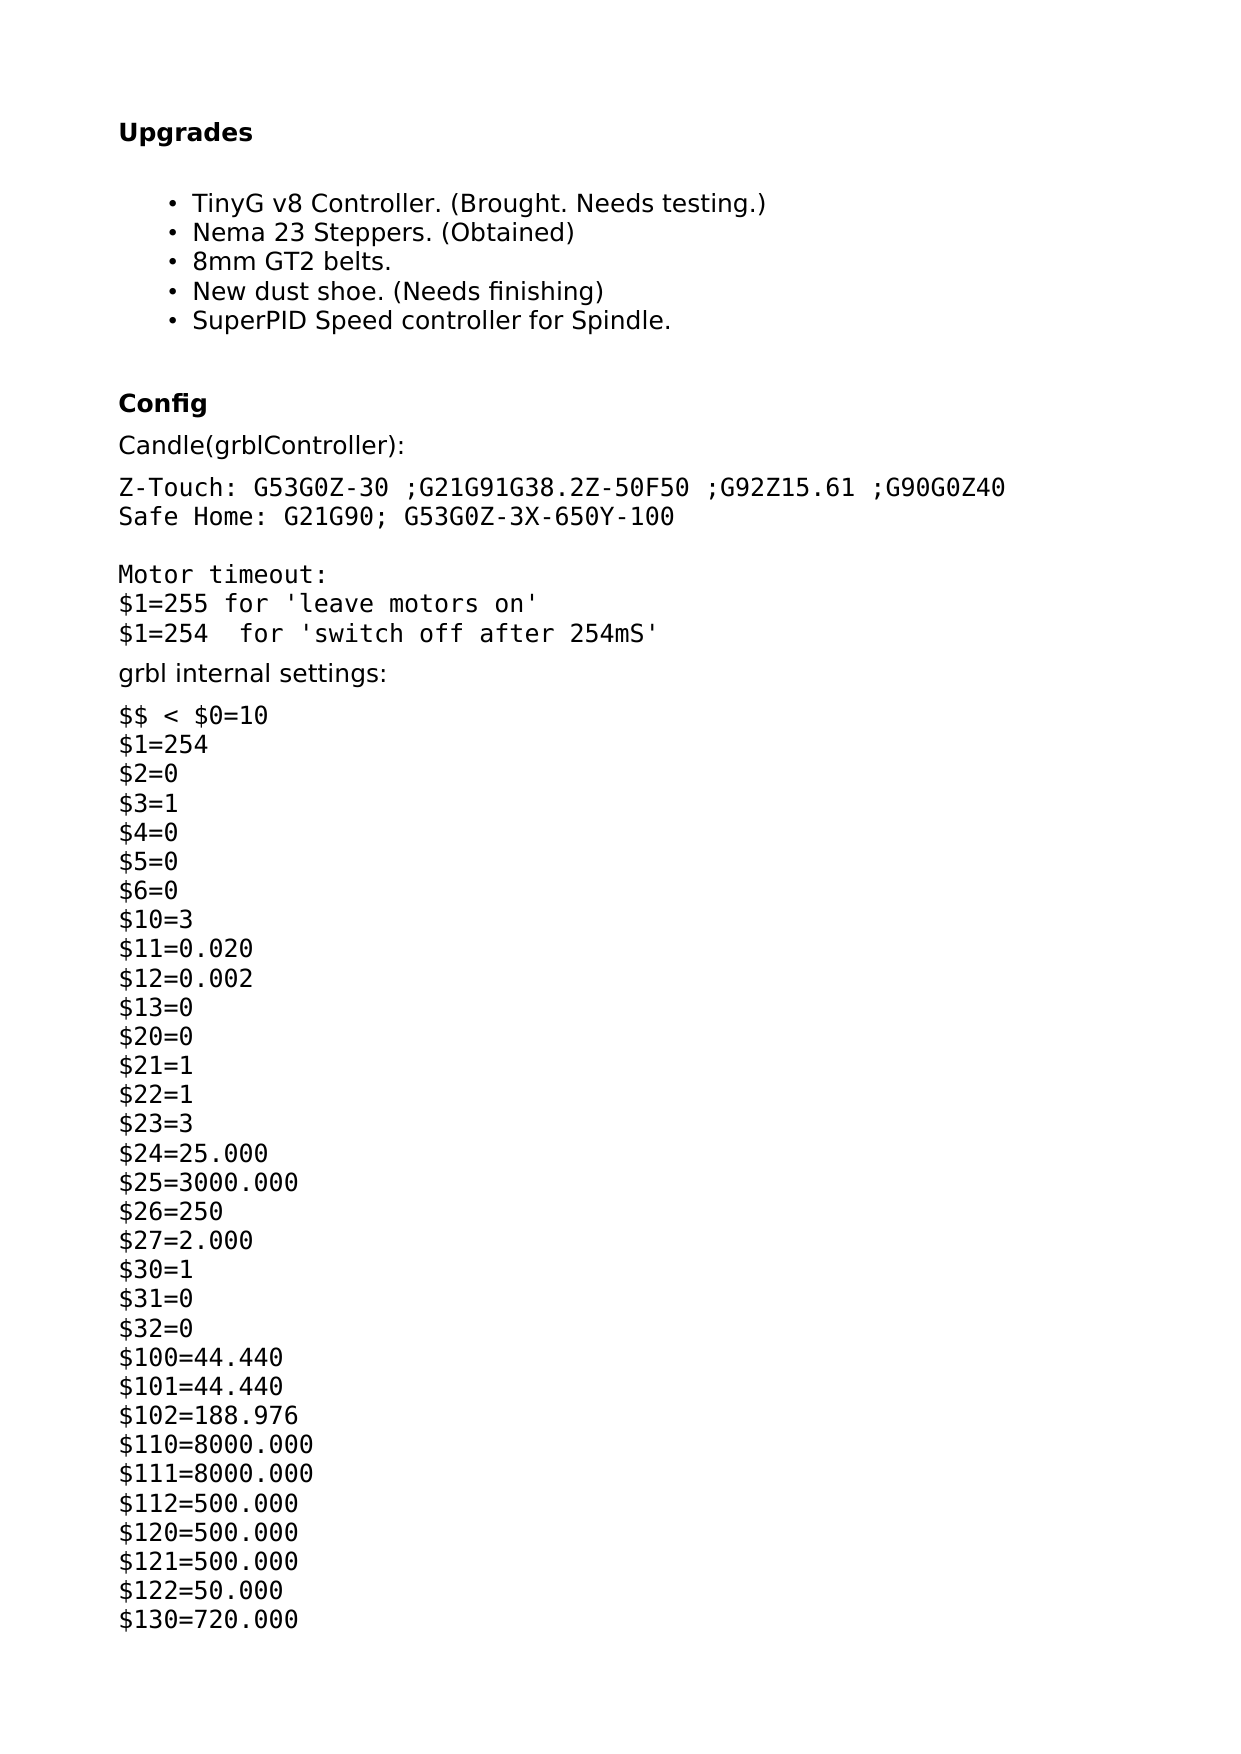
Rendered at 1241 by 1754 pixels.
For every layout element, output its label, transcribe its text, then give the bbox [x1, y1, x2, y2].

text grbl internal settings: [118, 660, 1122, 689]
list New dust shoe. (Needs finishing) [177, 277, 1122, 306]
list SuperPID Speed controller for Spindle. [177, 306, 1122, 335]
subtitle Upgrades [118, 118, 1122, 147]
subtitle Config [118, 389, 1122, 419]
list TinyG v8 Controller. (Brought. Needs testing.) [177, 189, 1122, 218]
list Nema 23 Steppers. (Obtained) [177, 218, 1122, 248]
text $$ < $0=10 $1=254 $2=0 $3=1 $4=0 $5=0 $6=0 $10=3 $11=0.020 $12=0.002 $13=0 $20=0 $21=1 $22=1 $23=3 $24=25.000 $25=3000.000 $26=250 $27=2.000 $30=1 $31=0 $32=0 $100=44.440 $101=44.440 $102=188.976 $110=8000.000 $111=8000.000 $112=500.000 $120=500.000 $121=500.000 $122=50.000 $130=720.000 [118, 701, 1122, 1635]
text Candle(grblController): [118, 431, 1122, 460]
list 8mm GT2 belts. [177, 248, 1122, 277]
text Z-Touch: G53G0Z-30 ;G21G91G38.2Z-50F50 ;G92Z15.61 ;G90G0Z40 Safe Home: G21G90; G53G0Z-3X-650Y-100 Motor timeout: $1=255 for 'leave motors on' $1=254 for 'switch off after 254mS' [118, 473, 1122, 648]
